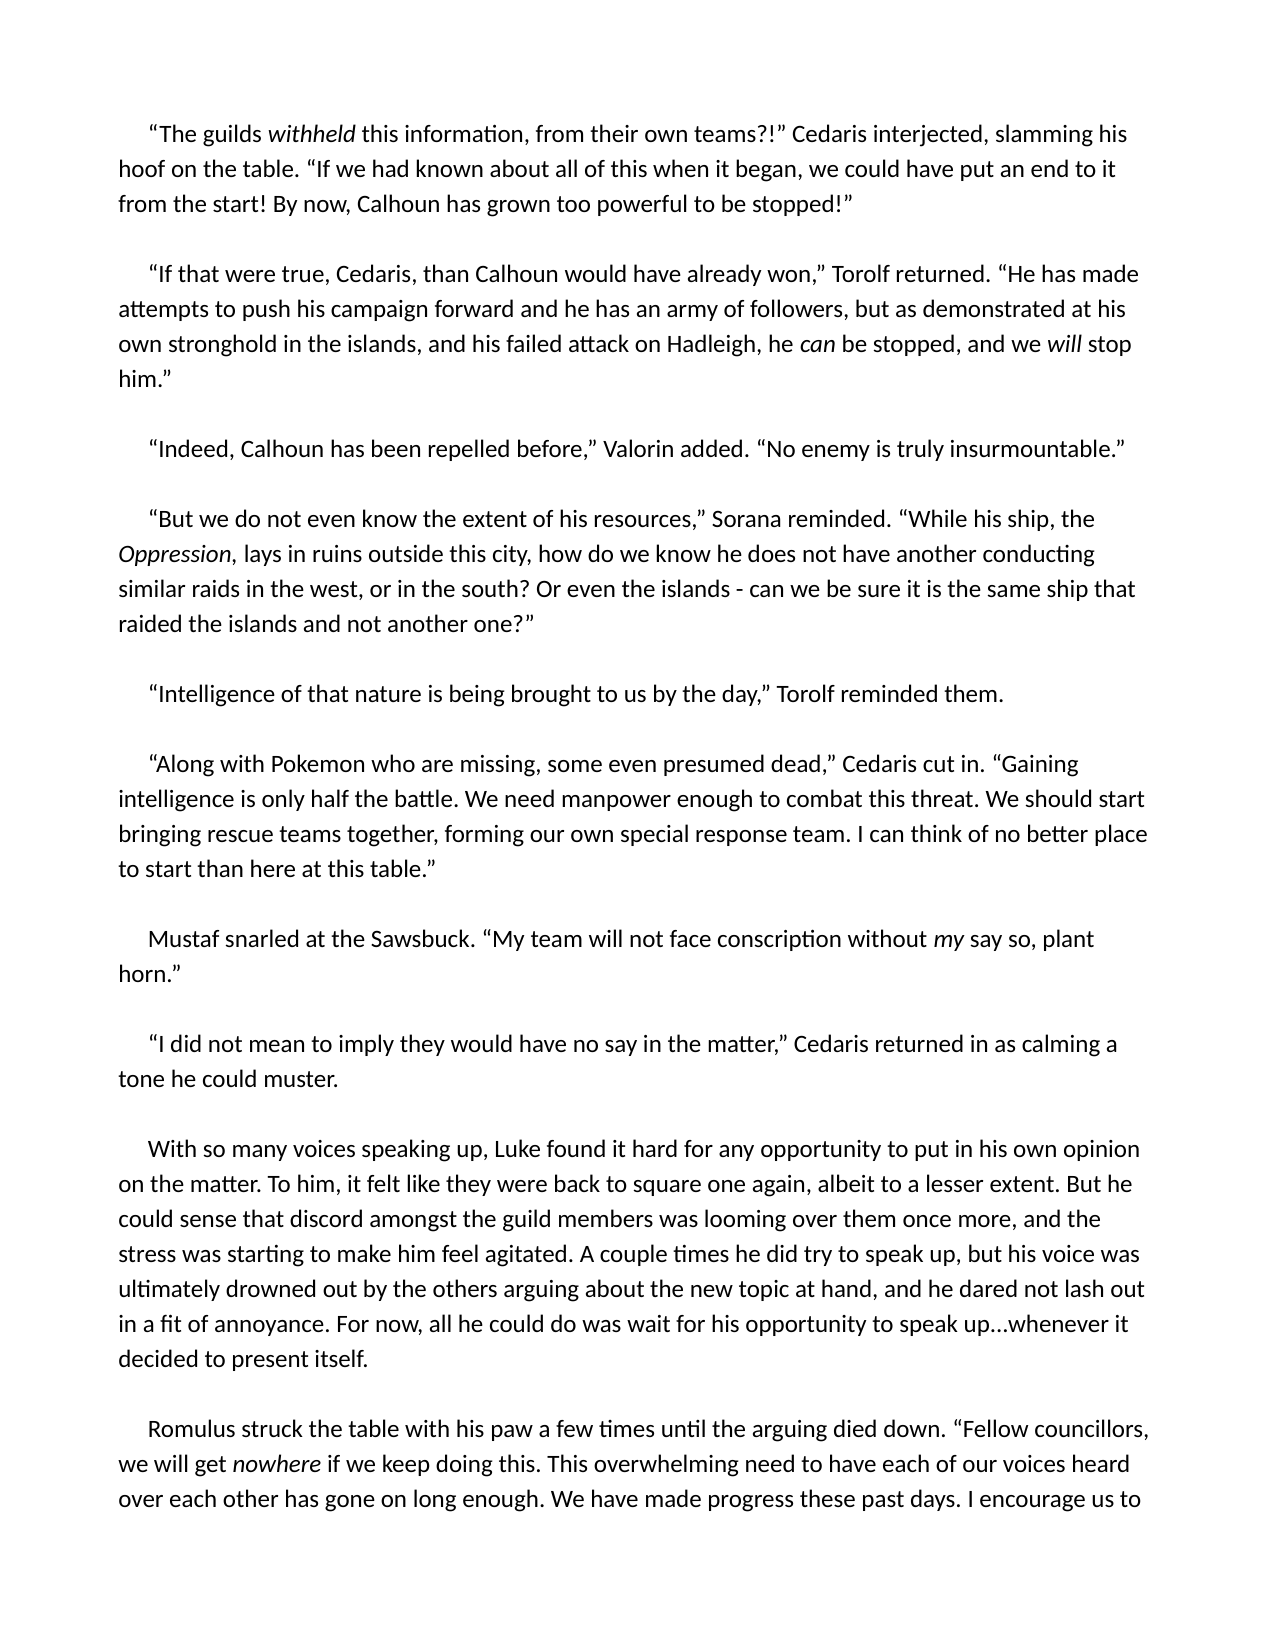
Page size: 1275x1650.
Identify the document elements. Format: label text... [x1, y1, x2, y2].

text “I did not mean to imply they would have no say in the matter,” Cedaris returned in as calming a tone he could muster. [118, 1028, 1157, 1094]
text Mustaf snarled at the Sawsbuck. “My team will not face conscription without my say so, plant horn.” [118, 923, 1157, 989]
text “The guilds withheld this information, from their own teams?!” Cedaris interjected, slamming his hoof on the table. “If we had known about all of this when it began, we could have put an end to it from the start! By now, Calhoun has grown too powerful to be stopped!” [118, 118, 1157, 219]
text “Along with Pokemon who are missing, some even presumed dead,” Cedaris cut in. “Gaining intelligence is only half the battle. We need manpower enough to combat this threat. We should start bringing rescue teams together, forming our own special response team. I can think of no better place to start than here at this table.” [118, 748, 1157, 884]
text “But we do not even know the extent of his resources,” Sorana reminded. “While his ship, the Oppression, lays in ruins outside this city, how do we know he does not have another conducting similar raids in the west, or in the south? Or even the islands - can we be sure it is the same ship that raided the islands and not another one?” [118, 503, 1157, 639]
text Romulus struck the table with his paw a few times until the arguing died down. “Fellow councillors, we will get nowhere if we keep doing this. This overwhelming need to have each of our voices heard over each other has gone on long enough. We have made progress these past days. I encourage us to [118, 1413, 1157, 1514]
text “Indeed, Calhoun has been repelled before,” Valorin added. “No enemy is truly insurmountable.” [118, 433, 1157, 464]
text “If that were true, Cedaris, than Calhoun would have already won,” Torolf returned. “He has made attempts to push his campaign forward and he has an army of followers, but as demonstrated at his own stronghold in the islands, and his failed attack on Hadleigh, he can be stopped, and we will stop him.” [118, 258, 1157, 394]
text With so many voices speaking up, Luke found it hard for any opportunity to put in his own opinion on the matter. To him, it felt like they were back to square one again, albeit to a lesser extent. But he could sense that discord amongst the guild members was looming over them once more, and the stress was starting to make him feel agitated. A couple times he did try to speak up, but his voice was ultimately drowned out by the others arguing about the new topic at hand, and he dared not lash out in a fit of annoyance. For now, all he could do was wait for his opportunity to speak up...whenever it decided to present itself. [118, 1133, 1157, 1374]
text “Intelligence of that nature is being brought to us by the day,” Torolf reminded them. [118, 678, 1157, 709]
